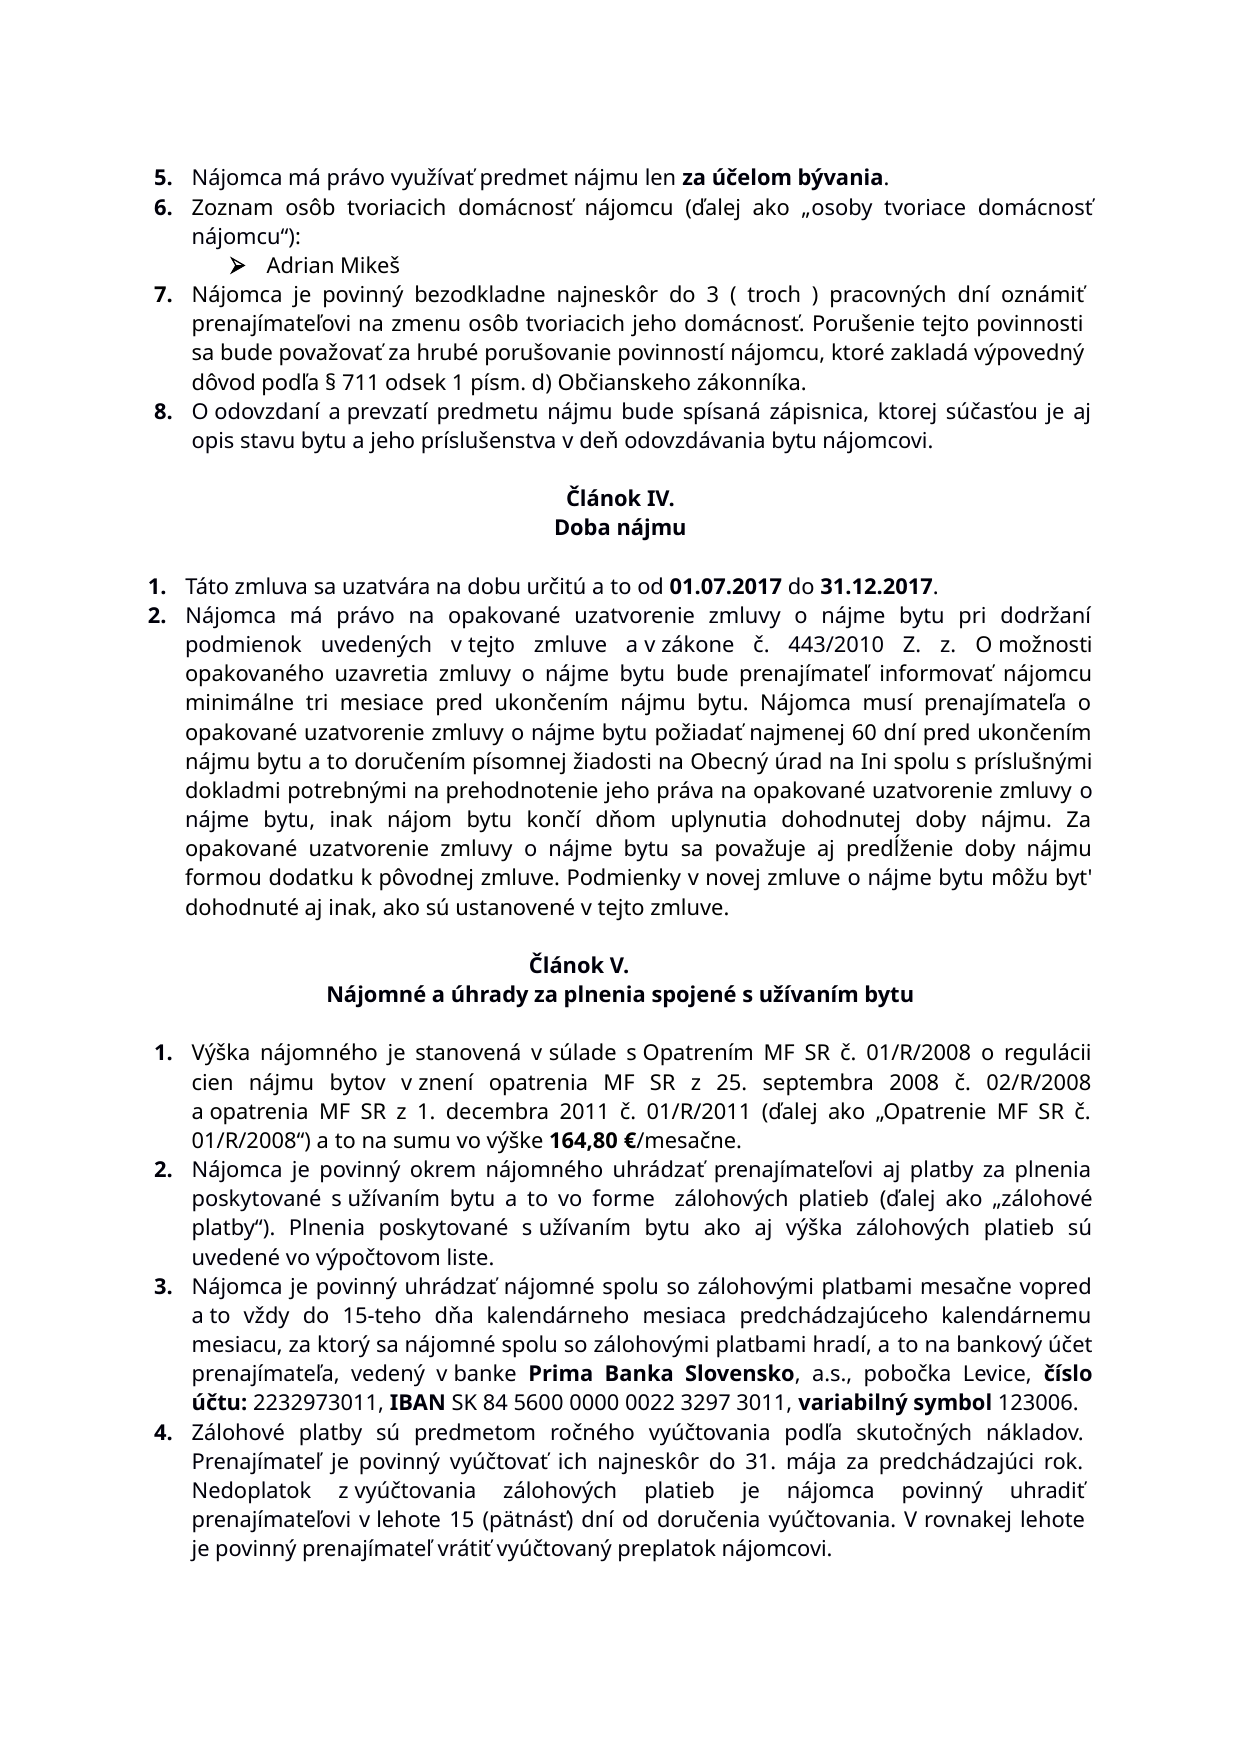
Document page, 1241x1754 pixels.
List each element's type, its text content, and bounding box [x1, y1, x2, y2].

subtitle Doba nájmu [148, 512, 1093, 542]
list Zálohové platby sú predmetom ročného vyúčtovania podľa skutočných nákladov. Prenajímateľ je povinný vyúčtovať ich najneskôr do 31. mája za predchádzajúci rok. Nedoplatok z vyúčtovania zálohových platieb je nájomca povinný uhradiť prenajímateľovi v lehote 15 (pätnásť) dní od doručenia vyúčtovania. V rovnakej lehote je povinný prenajímateľ vrátiť vyúčtovaný preplatok nájomcovi. [154, 1417, 1085, 1562]
list Táto zmluva sa uzatvára na dobu určitú a to od 01.07.2017 do 31.12.2017. [148, 571, 1093, 600]
list Adrian Mikeš [229, 250, 1093, 279]
text Článok V. [148, 950, 1093, 979]
list O odovzdaní a prevzatí predmetu nájmu bude spísaná zápisnica, ktorej súčasťou je aj opis stavu bytu a jeho príslušenstva v deň odovzdávania bytu nájomcovi. [154, 396, 1093, 454]
list Nájomca je povinný okrem nájomného uhrádzať prenajímateľovi aj platby za plnenia poskytované s užívaním bytu a to vo forme zálohových platieb (ďalej ako „zálohové platby“). Plnenia poskytované s užívaním bytu ako aj výška zálohových platieb sú uvedené vo výpočtovom liste. [154, 1154, 1093, 1271]
list Výška nájomného je stanovená v súlade s Opatrením MF SR č. 01/R/2008 o regulácii cien nájmu bytov v znení opatrenia MF SR z 25. septembra 2008 č. 02/R/2008 a opatrenia MF SR z 1. decembra 2011 č. 01/R/2011 (ďalej ako „Opatrenie MF SR č. 01/R/2008“) a to na sumu vo výške 164,80 €/mesačne. [154, 1037, 1093, 1154]
list Nájomca má právo využívať predmet nájmu len za účelom bývania. [154, 162, 1093, 192]
subtitle Článok IV. [148, 483, 1093, 512]
list Zoznam osôb tvoriacich domácnosť nájomcu (ďalej ako „osoby tvoriace domácnosť nájomcu“): [154, 192, 1093, 250]
list Nájomca je povinný bezodkladne najneskôr do 3 ( troch ) pracovných dní oznámiť prenajímateľovi na zmenu osôb tvoriacich jeho domácnosť. Porušenie tejto povinnosti sa bude považovať za hrubé porušovanie povinností nájomcu, ktoré zakladá výpovedný dôvod podľa § 711 odsek 1 písm. d) Občianskeho zákonníka. [154, 279, 1085, 396]
list Nájomca je povinný uhrádzať nájomné spolu so zálohovými platbami mesačne vopred a to vždy do 15-teho dňa kalendárneho mesiaca predchádzajúceho kalendárnemu mesiacu, za ktorý sa nájomné spolu so zálohovými platbami hradí, a to na bankový účet prenajímateľa, vedený v banke Prima Banka Slovensko, a.s., pobočka Levice, číslo účtu: 2232973011, IBAN SK 84 5600 0000 0022 3297 3011, variabilný symbol 123006. [154, 1271, 1093, 1417]
subtitle Nájomné a úhrady za plnenia spojené s užívaním bytu [148, 979, 1093, 1008]
list Nájomca má právo na opakované uzatvorenie zmluvy o nájme bytu pri dodržaní podmienok uvedených v tejto zmluve a v zákone č. 443/2010 Z. z. O možnosti opakovaného uzavretia zmluvy o nájme bytu bude prenajímateľ informovať nájomcu minimálne tri mesiace pred ukončením nájmu bytu. Nájomca musí prenajímateľa o opakované uzatvorenie zmluvy o nájme bytu požiadať najmenej 60 dní pred ukončením nájmu bytu a to doručením písomnej žiadosti na Obecný úrad na Ini spolu s príslušnými dokladmi potrebnými na prehodnotenie jeho práva na opakované uzatvorenie zmluvy o nájme bytu, inak nájom bytu končí dňom uplynutia dohodnutej doby nájmu. Za opakované uzatvorenie zmluvy o nájme bytu sa považuje aj predĺženie doby nájmu formou dodatku k pôvodnej zmluve. Podmienky v novej zmluve o nájme bytu môžu byt' dohodnuté aj inak, ako sú ustanovené v tejto zmluve. [148, 600, 1093, 921]
